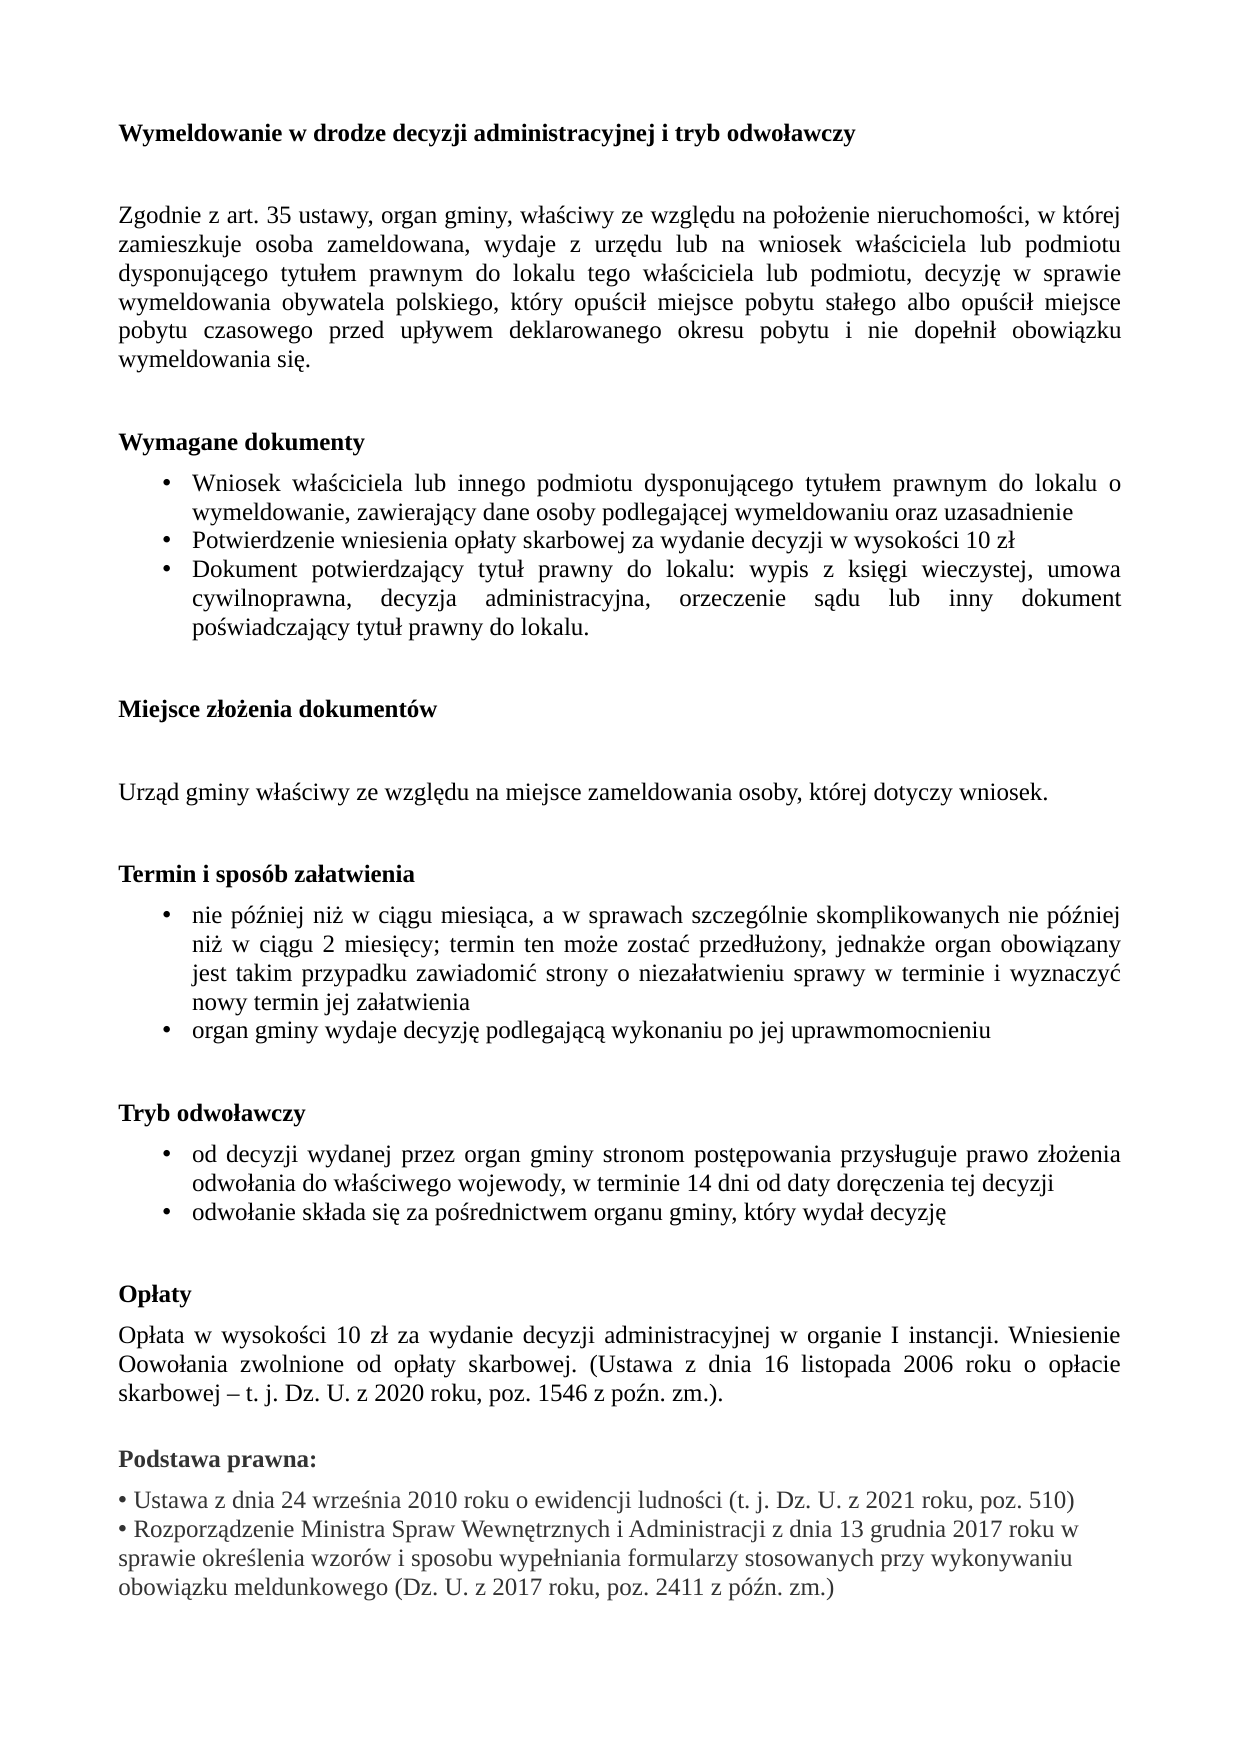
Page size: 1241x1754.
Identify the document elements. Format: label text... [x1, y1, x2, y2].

list Wniosek właściciela lub innego podmiotu dysponującego tytułem prawnym do lokalu o wymeldowanie, zawierający dane osoby podlegającej wymeldowaniu oraz uzasadnienie [162, 468, 1122, 526]
text Zgodnie z art. 35 ustawy, organ gminy, właściwy ze względu na położenie nieruchomości, w której zamieszkuje osoba zameldowana, wydaje z urzędu lub na wniosek właściciela lub podmiotu dysponującego tytułem prawnym do lokalu tego właściciela lub podmiotu, decyzję w sprawie wymeldowania obywatela polskiego, który opuścił miejsce pobytu stałego albo opuścił miejsce pobytu czasowego przed upływem deklarowanego okresu pobytu i nie dopełnił obowiązku wymeldowania się. [118, 201, 1122, 373]
text Urząd gminy właściwy ze względu na miejsce zameldowania osoby, której dotyczy wniosek. [118, 777, 1122, 806]
subtitle Podstawa prawna: [118, 1444, 1122, 1473]
list Ustawa z dnia 24 września 2010 roku o ewidencji ludności (t. j. Dz. U. z 2021 roku, poz. 510) [118, 1486, 1122, 1514]
list nie później niż w ciągu miesiąca, a w sprawach szczególnie skomplikowanych nie później niż w ciągu 2 miesięcy; termin ten może zostać przedłużony, jednakże organ obowiązany jest takim przypadku zawiadomić strony o niezałatwieniu sprawy w terminie i wyznaczyć nowy termin jej załatwienia [162, 901, 1122, 1016]
list od decyzji wydanej przez organ gminy stronom postępowania przysługuje prawo złożenia odwołania do właściwego wojewody, w terminie 14 dni od daty doręczenia tej decyzji [162, 1139, 1122, 1197]
list odwołanie składa się za pośrednictwem organu gminy, który wydał decyzję [162, 1197, 1122, 1226]
list Potwierdzenie wniesienia opłaty skarbowej za wydanie decyzji w wysokości 10 zł [162, 526, 1122, 554]
text Wymeldowanie w drodze decyzji administracyjnej i tryb odwoławczy [118, 118, 1122, 147]
text Wymagane dokumenty [118, 427, 1122, 456]
list Rozporządzenie Ministra Spraw Wewnętrznych i Administracji z dnia 13 grudnia 2017 roku w sprawie określenia wzorów i sposobu wypełniania formularzy stosowanych przy wykonywaniu obowiązku meldunkowego (Dz. U. z 2017 roku, poz. 2411 z późn. zm.) [118, 1514, 1122, 1601]
list organ gminy wydaje decyzję podlegającą wykonaniu po jej uprawmomocnieniu [162, 1016, 1122, 1044]
text Opłaty [118, 1279, 1122, 1308]
text Termin i sposób załatwienia [118, 859, 1122, 888]
text Opłata w wysokości 10 zł za wydanie decyzji administracyjnej w organie I instancji. Wniesienie Oowołania zwolnione od opłaty skarbowej. (Ustawa z dnia 16 listopada 2006 roku o opłacie skarbowej – t. j. Dz. U. z 2020 roku, poz. 1546 z poźn. zm.). [118, 1321, 1122, 1407]
text Miejsce złożenia dokumentów [118, 694, 1122, 723]
list Dokument potwierdzający tytuł prawny do lokalu: wypis z księgi wieczystej, umowa cywilnoprawna, decyzja administracyjna, orzeczenie sądu lub inny dokument poświadczający tytuł prawny do lokalu. [162, 554, 1122, 641]
text Tryb odwoławczy [118, 1098, 1122, 1127]
